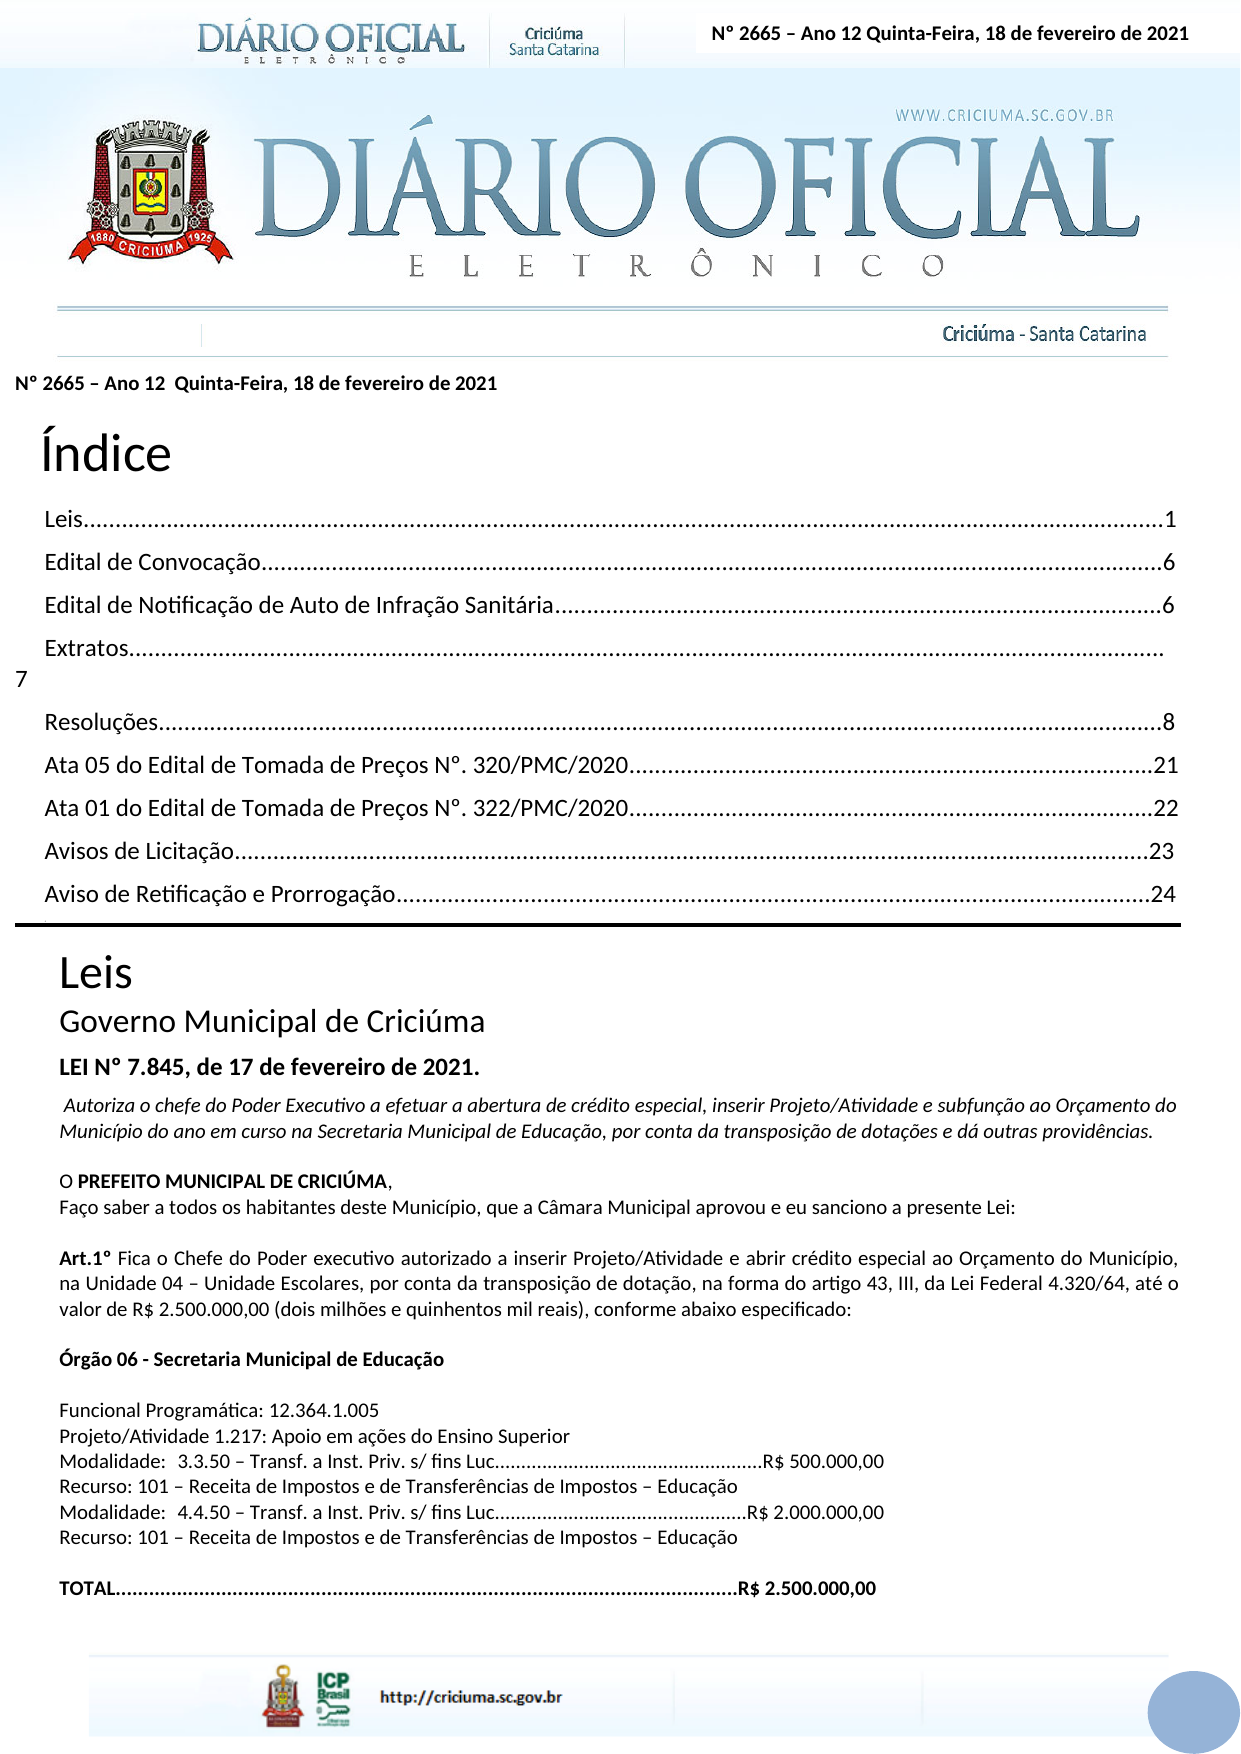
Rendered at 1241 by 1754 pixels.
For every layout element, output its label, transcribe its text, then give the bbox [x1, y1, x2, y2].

text Edital de Convocação.............................................................................................................................................6 [15, 546, 1181, 577]
text Avisos de Licitação...............................................................................................................................................23 [15, 835, 1181, 865]
text Aviso de Retificação e Prorrogação......................................................................................................................24 [15, 878, 1181, 908]
text Extratos..................................................................................................................................................................7 [15, 632, 1181, 693]
text Resoluções.............................................................................................................................................................8 [15, 706, 1181, 736]
text Funcional Programática: 12.364.1.005 [59, 1397, 1181, 1423]
text Projeto/Atividade 1.217: Apoio em ações do Ensino Superior [59, 1423, 1181, 1448]
text Ata 05 do Edital de Tomada de Preços Nº. 320/PMC/2020..................................................................................21 [15, 749, 1181, 779]
text Art.1º Fica o Chefe do Poder executivo autorizado a inserir Projeto/Atividade e abrir crédito especial ao Orçamento do Município, na Unidade 04 – Unidade Escolares, por conta da transposição de dotação, na forma do artigo 43, III, da Lei Federal 4.320/64, até o valor de R$ 2.500.000,00 (dois milhões e quinhentos mil reais), conforme abaixo especificado: [59, 1245, 1181, 1321]
text Faço saber a todos os habitantes deste Município, que a Câmara Municipal aprovou e eu sanciono a presente Lei: [59, 1194, 1181, 1219]
text Edital de Notificação de Auto de Infração Sanitária...............................................................................................6 [15, 589, 1181, 620]
text Recurso: 101 – Receita de Impostos e de Transferências de Impostos – Educação [59, 1474, 1181, 1499]
text Nº 2665 – Ano 12 Quinta-Feira, 18 de fevereiro de 2021 [15, 370, 529, 395]
text Governo Municipal de Criciúma [59, 1000, 1181, 1041]
text TOTAL................................................................................................................R$ 2.500.000,00 [59, 1575, 1181, 1601]
text LEI Nº 7.845, de 17 de fevereiro de 2021. [59, 1052, 1181, 1082]
text Leis.........................................................................................................................................................................1 [15, 503, 1181, 534]
text Recurso: 101 – Receita de Impostos e de Transferências de Impostos – Educação [59, 1524, 1181, 1550]
text O PREFEITO MUNICIPAL DE CRICIÚMA, [59, 1169, 1181, 1194]
text Leis [59, 942, 1181, 1000]
text Modalidade: 4.4.50 – Transf. a Inst. Priv. s/ fins Luc................................................R$ 2.000.000,00 [59, 1499, 1181, 1524]
text Órgão 06 - Secretaria Municipal de Educação [59, 1347, 1181, 1372]
text Ata 01 do Edital de Tomada de Preços Nº. 322/PMC/2020..................................................................................22 [15, 792, 1181, 822]
text Modalidade: 3.3.50 – Transf. a Inst. Priv. s/ fins Luc...................................................R$ 500.000,00 [59, 1448, 1181, 1474]
text Autoriza o chefe do Poder Executivo a efetuar a abertura de crédito especial, inserir Projeto/Atividade e subfunção ao Orçamento do Município do ano em curso na Secretaria Municipal de Educação, por conta da transposição de dotações e dá outras providências. [59, 1092, 1181, 1143]
text Índice [40, 419, 202, 485]
